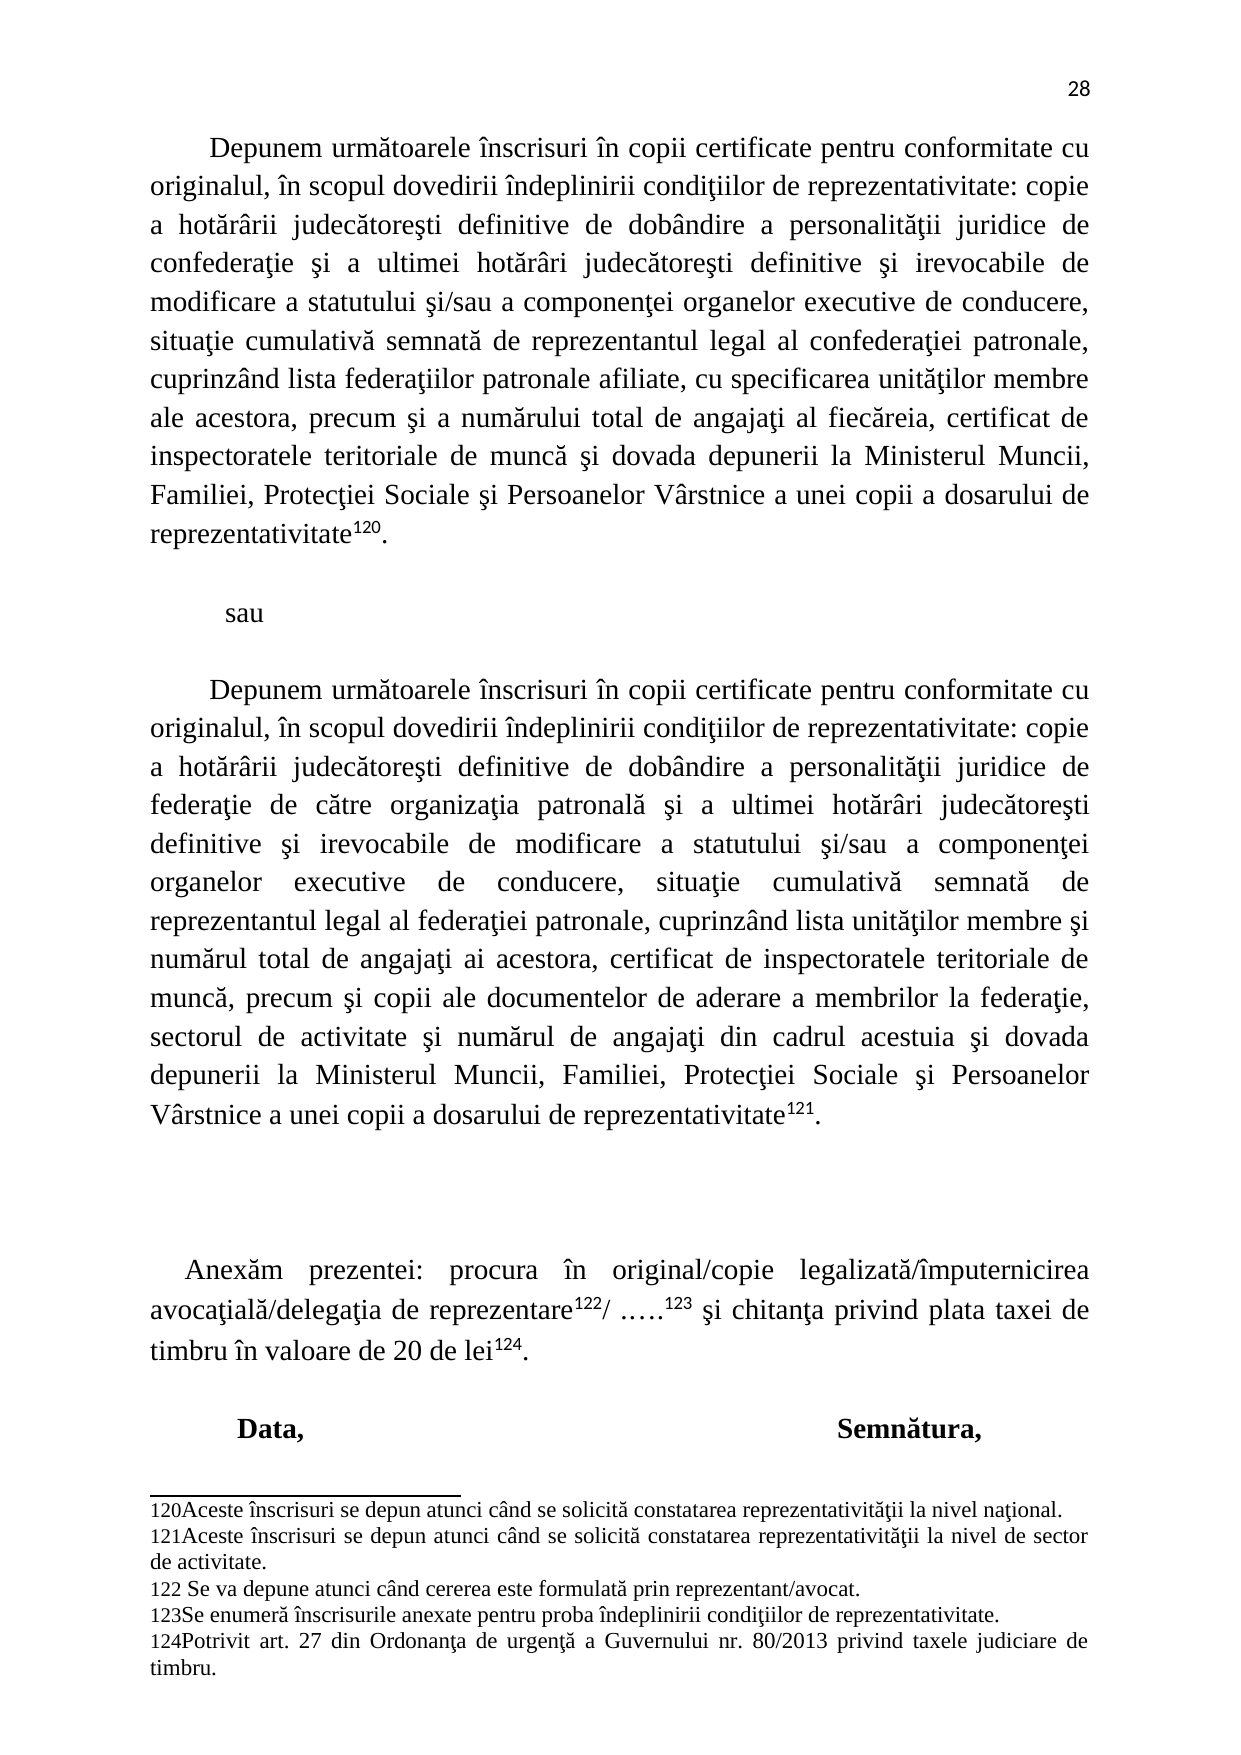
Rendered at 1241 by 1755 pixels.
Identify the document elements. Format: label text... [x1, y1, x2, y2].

text Se enumeră înscrisurile anexate pentru proba îndeplinirii condiţiilor de reprezentativitate. [150, 1601, 1090, 1627]
text Potrivit art. 27 din Ordonanţa de urgenţă a Guvernului nr. 80/2013 privind taxele judiciare de timbru. [150, 1627, 1090, 1680]
text sau [184, 595, 1090, 628]
text Data, Semnătura, [162, 1411, 1078, 1444]
text Aceste înscrisuri se depun atunci când se solicită constatarea reprezentativităţii la nivel naţional. [150, 1496, 1090, 1522]
text Depunem următoarele înscrisuri în copii certificate pentru conformitate cu originalul, în scopul dovedirii îndeplinirii condiţiilor de reprezentativitate: copie a hotărârii judecătoreşti definitive de dobândire a personalităţii juridice de confederaţie şi a ultimei hotărâri judecătoreşti definitive şi irevocabile de modificare a statutului şi/sau a componenţei organelor executive de conducere, situaţie cumulativă semnată de reprezentantul legal al confederaţiei patronale, cuprinzând lista federaţiilor patronale afiliate, cu specificarea unităţilor membre ale acestora, precum şi a numărului total de angajaţi al fiecăreia, certificat de inspectoratele teritoriale de muncă şi dovada depunerii la Ministerul Muncii, Familiei, Protecţiei Sociale şi Persoanelor Vârstnice a unei copii a dosarului de reprezentativitate. [150, 130, 1090, 551]
text Depunem următoarele înscrisuri în copii certificate pentru conformitate cu originalul, în scopul dovedirii îndeplinirii condiţiilor de reprezentativitate: copie a hotărârii judecătoreşti definitive de dobândire a personalităţii juridice de federaţie de către organizaţia patronală şi a ultimei hotărâri judecătoreşti definitive şi irevocabile de modificare a statutului şi/sau a componenţei organelor executive de conducere, situaţie cumulativă semnată de reprezentantul legal al federaţiei patronale, cuprinzând lista unităţilor membre şi numărul total de angajaţi ai acestora, certificat de inspectoratele teritoriale de muncă, precum şi copii ale documentelor de aderare a membrilor la federaţie, sectorul de activitate şi numărul de angajaţi din cadrul acestuia şi dovada depunerii la Ministerul Muncii, Familiei, Protecţiei Sociale şi Persoanelor Vârstnice a unei copii a dosarului de reprezentativitate. [150, 672, 1090, 1131]
text Anexăm prezentei: procura în original/copie legalizată/împuternicirea avocaţială/delegaţia de reprezentare/ .…. şi chitanţa privind plata taxei de timbru în valoare de 20 de lei. [150, 1252, 1090, 1367]
text Aceste înscrisuri se depun atunci când se solicită constatarea reprezentativităţii la nivel de sector de activitate. [150, 1522, 1090, 1575]
text Se va depune atunci când cererea este formulată prin reprezentant/avocat. [150, 1575, 1090, 1601]
